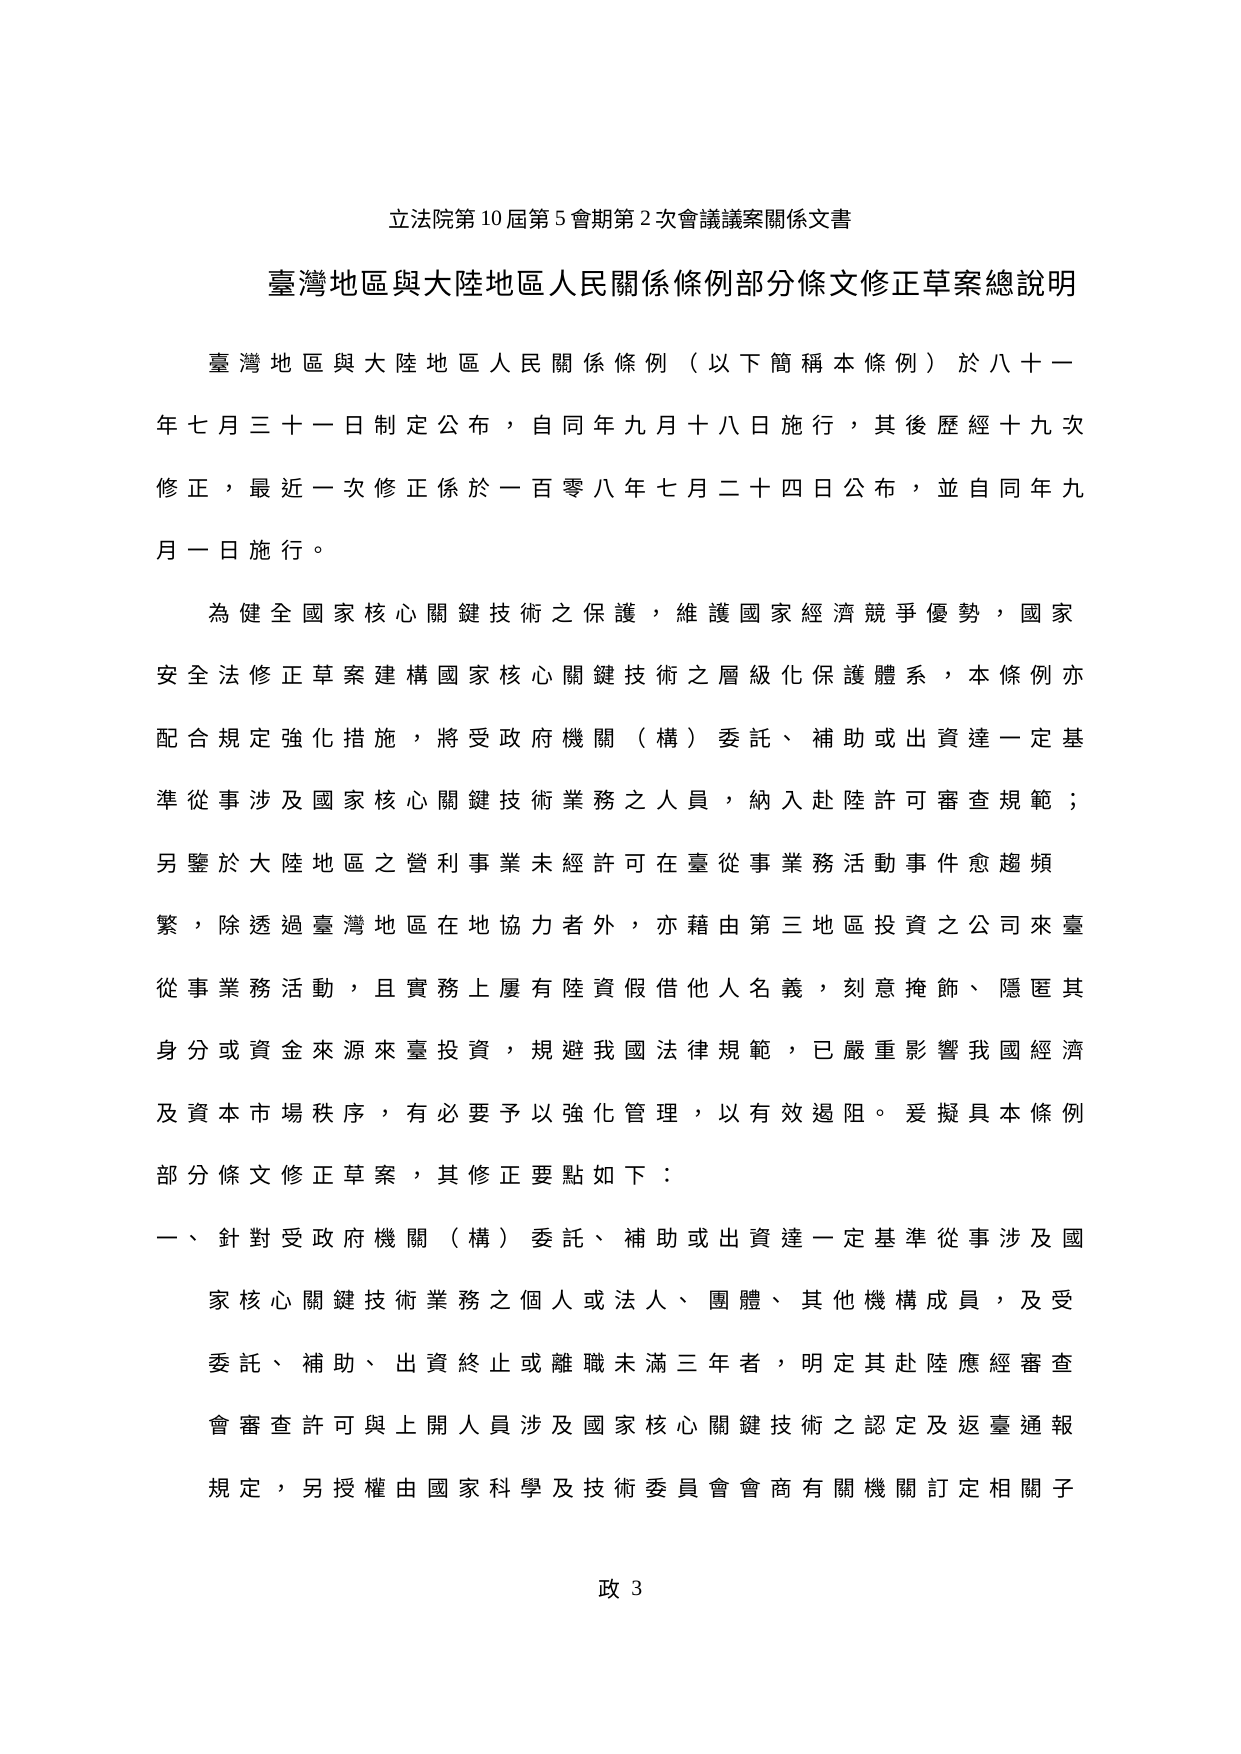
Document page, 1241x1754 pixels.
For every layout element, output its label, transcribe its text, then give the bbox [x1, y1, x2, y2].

text 臺灣地區與大陸地區人民關係條例部分條文修正草案總說明 [261, 250, 1089, 313]
text 臺灣地區與大陸地區人民關係條例（以下簡稱本條例）於八十一年七月三十一日制定公布，自同年九月十八日施行，其後歷經十九次修正，最近一次修正係於一百零八年七月二十四日公布，並自同年九月一日施行。 [151, 330, 1089, 580]
text 一、針對受政府機關（構）委託、補助或出資達一定基準從事涉及國家核心關鍵技術業務之個人或法人、團體、其他機構成員，及受委託、補助、出資終止或離職未滿三年者，明定其赴陸應經審查會審查許可與上開人員涉及國家核心關鍵技術之認定及返臺通報規定，另授權由國家科學及技術委員會會商有關機關訂定相關子 [151, 1205, 1089, 1518]
text 為健全國家核心關鍵技術之保護，維護國家經濟競爭優勢，國家安全法修正草案建構國家核心關鍵技術之層級化保護體系，本條例亦配合規定強化措施，將受政府機關（構）委託、補助或出資達一定基準從事涉及國家核心關鍵技術業務之人員，納入赴陸許可審查規範；另鑒於大陸地區之營利事業未經許可在臺從事業務活動事件愈趨頻繁，除透過臺灣地區在地協力者外，亦藉由第三地區投資之公司來臺從事業務活動，且實務上屢有陸資假借他人名義，刻意掩飾、隱匿其身分或資金來源來臺投資，規避我國法律規範，已嚴重影響我國經濟及資本市場秩序，有必要予以強化管理，以有效遏阻。爰擬具本條例部分條文修正草案，其修正要點如下： [151, 580, 1089, 1205]
